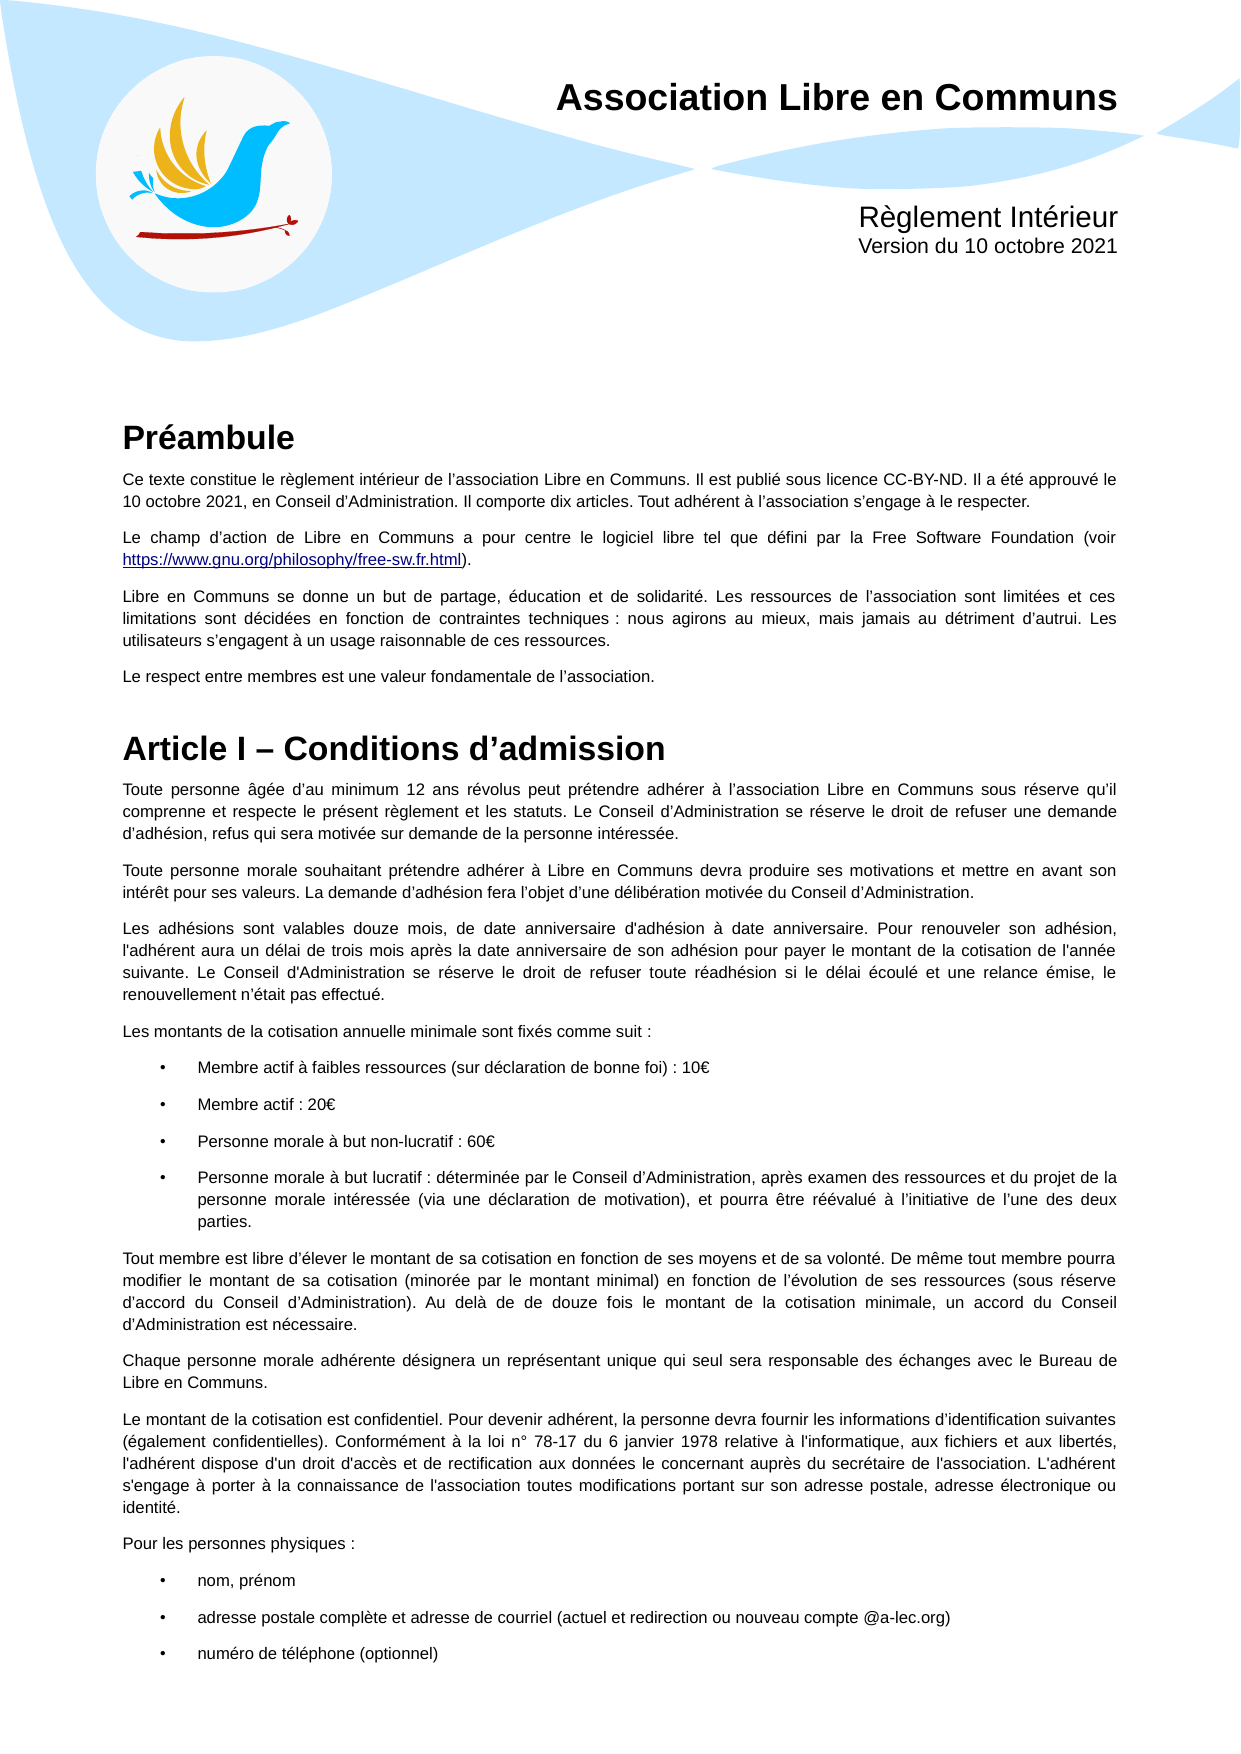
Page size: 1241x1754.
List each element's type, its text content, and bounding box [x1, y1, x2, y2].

text Le respect entre membres est une valeur fondamentale de l’association. [122, 667, 1118, 686]
list Personne morale à but non-lucratif : 60€ [160, 1131, 1118, 1151]
text Les montants de la cotisation annuelle minimale sont fixés comme suit : [122, 1021, 1118, 1041]
list Personne morale à but lucratif : déterminée par le Conseil d’Administration, après examen des ressources et du projet de la personne morale intéressée (via une déclaration de motivation), et pourra être réévalué à l’initiative de l’une des deux parties. [160, 1168, 1118, 1231]
text Chaque personne morale adhérente désignera un représentant unique qui seul sera responsable des échanges avec le Bureau de Libre en Communs. [122, 1351, 1118, 1392]
subtitle Article I – Conditions d’admission [122, 728, 1118, 767]
text Les adhésions sont valables douze mois, de date anniversaire d'adhésion à date anniversaire. Pour renouveler son adhésion, l'adhérent aura un délai de trois mois après la date anniversaire de son adhésion pour payer le montant de la cotisation de l'année suivante. Le Conseil d'Administration se réserve le droit de refuser toute réadhésion si le délai écoulé et une relance émise, le renouvellement n’était pas effectué. [122, 919, 1118, 1004]
text Le champ d’action de Libre en Communs a pour centre le logiciel libre tel que défini par la Free Software Foundation (voir https://www.gnu.org/philosophy/free-sw.fr.html). [122, 528, 1118, 569]
text Toute personne morale souhaitant prétendre adhérer à Libre en Communs devra produire ses motivations et mettre en avant son intérêt pour ses valeurs. La demande d’adhésion fera l’objet d’une délibération motivée du Conseil d’Administration. [122, 860, 1118, 902]
text Libre en Communs se donne un but de partage, éducation et de solidarité. Les ressources de l’association sont limitées et ces limitations sont décidées en fonction de contraintes techniques : nous agirons au mieux, mais jamais au détriment d’autrui. Les utilisateurs s’engagent à un usage raisonnable de ces ressources. [122, 586, 1118, 649]
list numéro de téléphone (optionnel) [160, 1644, 1118, 1663]
text Le montant de la cotisation est confidentiel. Pour devenir adhérent, la personne devra fournir les informations d’identification suivantes (également confidentielles). Conformément à la loi n° 78-17 du 6 janvier 1978 relative à l'informatique, aux fichiers et aux libertés, l'adhérent dispose d'un droit d'accès et de rectification aux données le concernant auprès du secrétaire de l'association. L'adhérent s'engage à porter à la connaissance de l'association toutes modifications portant sur son adresse postale, adresse électronique ou identité. [122, 1410, 1118, 1517]
text Ce texte constitue le règlement intérieur de l’association Libre en Communs. Il est publié sous licence CC-BY-ND. Il a été approuvé le 10 octobre 2021, en Conseil d’Administration. Il comporte dix articles. Tout adhérent à l’association s’engage à le respecter. [122, 469, 1118, 511]
list Membre actif : 20€ [160, 1095, 1118, 1114]
text Pour les personnes physiques : [122, 1534, 1118, 1553]
subtitle Préambule [122, 418, 1118, 457]
list adresse postale complète et adresse de courriel (actuel et redirection ou nouveau compte @a-lec.org) [160, 1607, 1118, 1627]
text Toute personne âgée d’au minimum 12 ans révolus peut prétendre adhérer à l’association Libre en Communs sous réserve qu’il comprenne et respecte le présent règlement et les statuts. Le Conseil d’Administration se réserve le droit de refuser une demande d’adhésion, refus qui sera motivée sur demande de la personne intéressée. [122, 780, 1118, 843]
list Membre actif à faibles ressources (sur déclaration de bonne foi) : 10€ [160, 1058, 1118, 1077]
text Tout membre est libre d’élever le montant de sa cotisation en fonction de ses moyens et de sa volonté. De même tout membre pourra modifier le montant de sa cotisation (minorée par le montant minimal) en fonction de l’évolution de ses ressources (sous réserve d’accord du Conseil d’Administration). Au delà de de douze fois le montant de la cotisation minimale, un accord du Conseil d’Administration est nécessaire. [122, 1249, 1118, 1334]
list nom, prénom [160, 1571, 1118, 1590]
